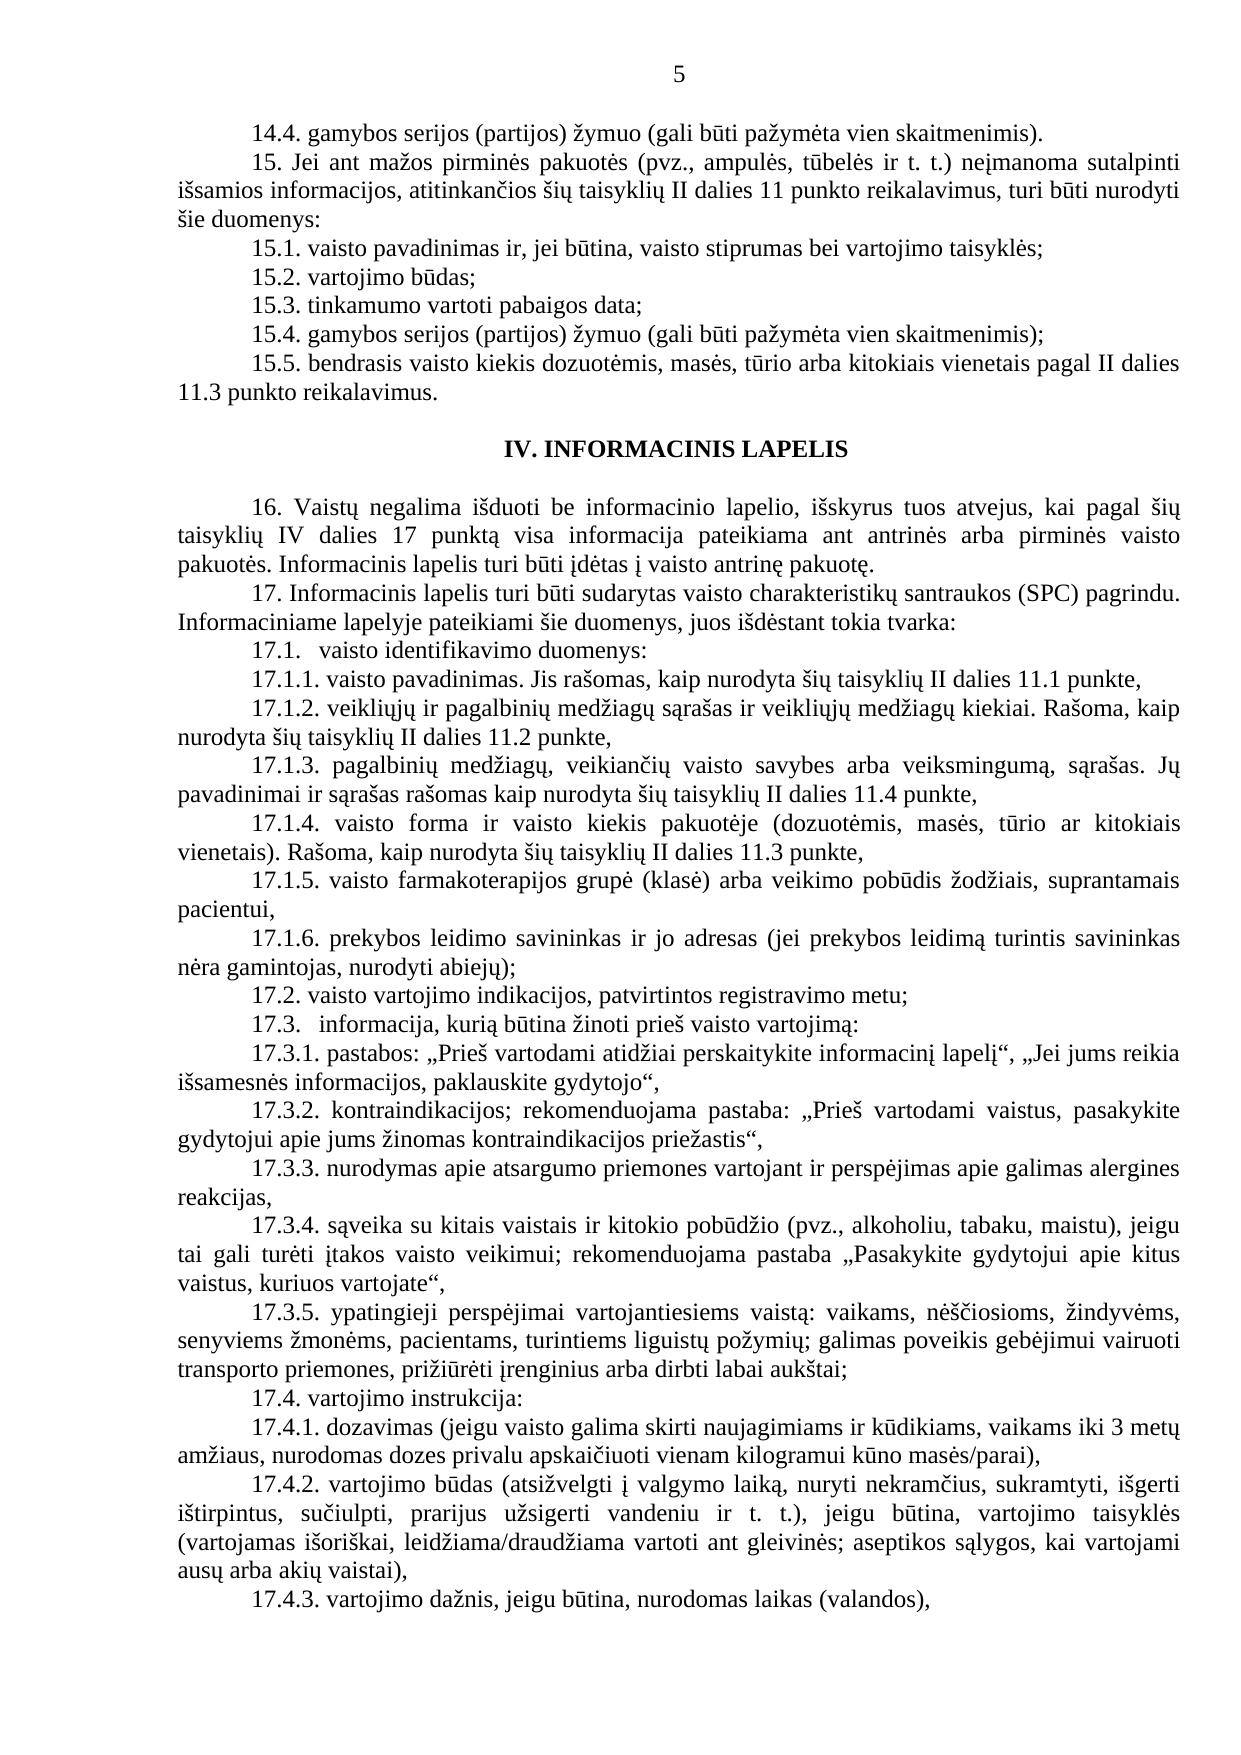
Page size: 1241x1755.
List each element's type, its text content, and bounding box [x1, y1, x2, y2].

text 14.4. gamybos serijos (partijos) žymuo (gali būti pažymėta vien skaitmenimis). [177, 118, 1181, 147]
text 17.4. vartojimo instrukcija: [177, 1383, 1181, 1412]
text 16. Vaistų negalima išduoti be informacinio lapelio, išskyrus tuos atvejus, kai pagal šių taisyklių IV dalies 17 punktą visa informacija pateikiama ant antrinės arba pirminės vaisto pakuotės. Informacinis lapelis turi būti įdėtas į vaisto antrinę pakuotę. [177, 492, 1181, 578]
text 17. Informacinis lapelis turi būti sudarytas vaisto charakteristikų santraukos (SPC) pagrindu. Informaciniame lapelyje pateikiami šie duomenys, juos išdėstant tokia tvarka: [177, 578, 1181, 636]
text 17.4.1. dozavimas (jeigu vaisto galima skirti naujagimiams ir kūdikiams, vaikams iki 3 metų amžiaus, nurodomas dozes privalu apskaičiuoti vienam kilogramui kūno masės/parai), [177, 1412, 1181, 1469]
text 17.1.6. prekybos leidimo savininkas ir jo adresas (jei prekybos leidimą turintis savininkas nėra gamintojas, nurodyti abiejų); [177, 923, 1181, 981]
text 17.1.1. vaisto pavadinimas. Jis rašomas, kaip nurodyta šių taisyklių II dalies 11.1 punkte, [177, 664, 1181, 693]
text 17.3.2. kontraindikacijos; rekomenduojama pastaba: „Prieš vartodami vaistus, pasakykite gydytojui apie jums žinomas kontraindikacijos priežastis“, [177, 1096, 1181, 1153]
text 15.5. bendrasis vaisto kiekis dozuotėmis, masės, tūrio arba kitokiais vienetais pagal II dalies 11.3 punkto reikalavimus. [177, 348, 1181, 406]
text 17.3.1. pastabos: „Prieš vartodami atidžiai perskaitykite informacinį lapelį“, „Jei jums reikia išsamesnės informacijos, paklauskite gydytojo“, [177, 1038, 1181, 1096]
text 17.1.4. vaisto forma ir vaisto kiekis pakuotėje (dozuotėmis, masės, tūrio ar kitokiais vienetais). Rašoma, kaip nurodyta šių taisyklių II dalies 11.3 punkte, [177, 808, 1181, 866]
text 17.3. informacija, kurią būtina žinoti prieš vaisto vartojimą: [177, 1009, 1181, 1038]
text 15.4. gamybos serijos (partijos) žymuo (gali būti pažymėta vien skaitmenimis); [177, 319, 1181, 348]
text 17.1.3. pagalbinių medžiagų, veikiančių vaisto savybes arba veiksmingumą, sąrašas. Jų pavadinimai ir sąrašas rašomas kaip nurodyta šių taisyklių II dalies 11.4 punkte, [177, 751, 1181, 808]
text 17.2. vaisto vartojimo indikacijos, patvirtintos registravimo metu; [177, 981, 1181, 1009]
text 17.1.2. veikliųjų ir pagalbinių medžiagų sąrašas ir veikliųjų medžiagų kiekiai. Rašoma, kaip nurodyta šių taisyklių II dalies 11.2 punkte, [177, 693, 1181, 751]
text 15.1. vaisto pavadinimas ir, jei būtina, vaisto stiprumas bei vartojimo taisyklės; [177, 233, 1181, 262]
text 17.1.5. vaisto farmakoterapijos grupė (klasė) arba veikimo pobūdis žodžiais, suprantamais pacientui, [177, 866, 1181, 923]
text 17.1. vaisto identifikavimo duomenys: [177, 636, 1181, 664]
text 17.3.3. nurodymas apie atsargumo priemones vartojant ir perspėjimas apie galimas alergines reakcijas, [177, 1153, 1181, 1211]
text 15.2. vartojimo būdas; [177, 262, 1181, 291]
text 17.3.4. sąveika su kitais vaistais ir kitokio pobūdžio (pvz., alkoholiu, tabaku, maistu), jeigu tai gali turėti įtakos vaisto veikimui; rekomenduojama pastaba „Pasakykite gydytojui apie kitus vaistus, kuriuos vartojate“, [177, 1211, 1181, 1297]
text 17.4.2. vartojimo būdas (atsižvelgti į valgymo laiką, nuryti nekramčius, sukramtyti, išgerti ištirpintus, sučiulpti, prarijus užsigerti vandeniu ir t. t.), jeigu būtina, vartojimo taisyklės (vartojamas išoriškai, leidžiama/draudžiama vartoti ant gleivinės; aseptikos sąlygos, kai vartojami ausų arba akių vaistai), [177, 1469, 1181, 1584]
text 15.3. tinkamumo vartoti pabaigos data; [177, 291, 1181, 319]
text 17.3.5. ypatingieji perspėjimai vartojantiesiems vaistą: vaikams, nėščiosioms, žindyvėms, senyviems žmonėms, pacientams, turintiems liguistų požymių; galimas poveikis gebėjimui vairuoti transporto priemones, prižiūrėti įrenginius arba dirbti labai aukštai; [177, 1297, 1181, 1383]
text IV. Informacinis lapelis [177, 434, 1181, 463]
text 17.4.3. vartojimo dažnis, jeigu būtina, nurodomas laikas (valandos), [177, 1584, 1181, 1613]
text 15. Jei ant mažos pirminės pakuotės (pvz., ampulės, tūbelės ir t. t.) neįmanoma sutalpinti išsamios informacijos, atitinkančios šių taisyklių II dalies 11 punkto reikalavimus, turi būti nurodyti šie duomenys: [177, 147, 1181, 233]
